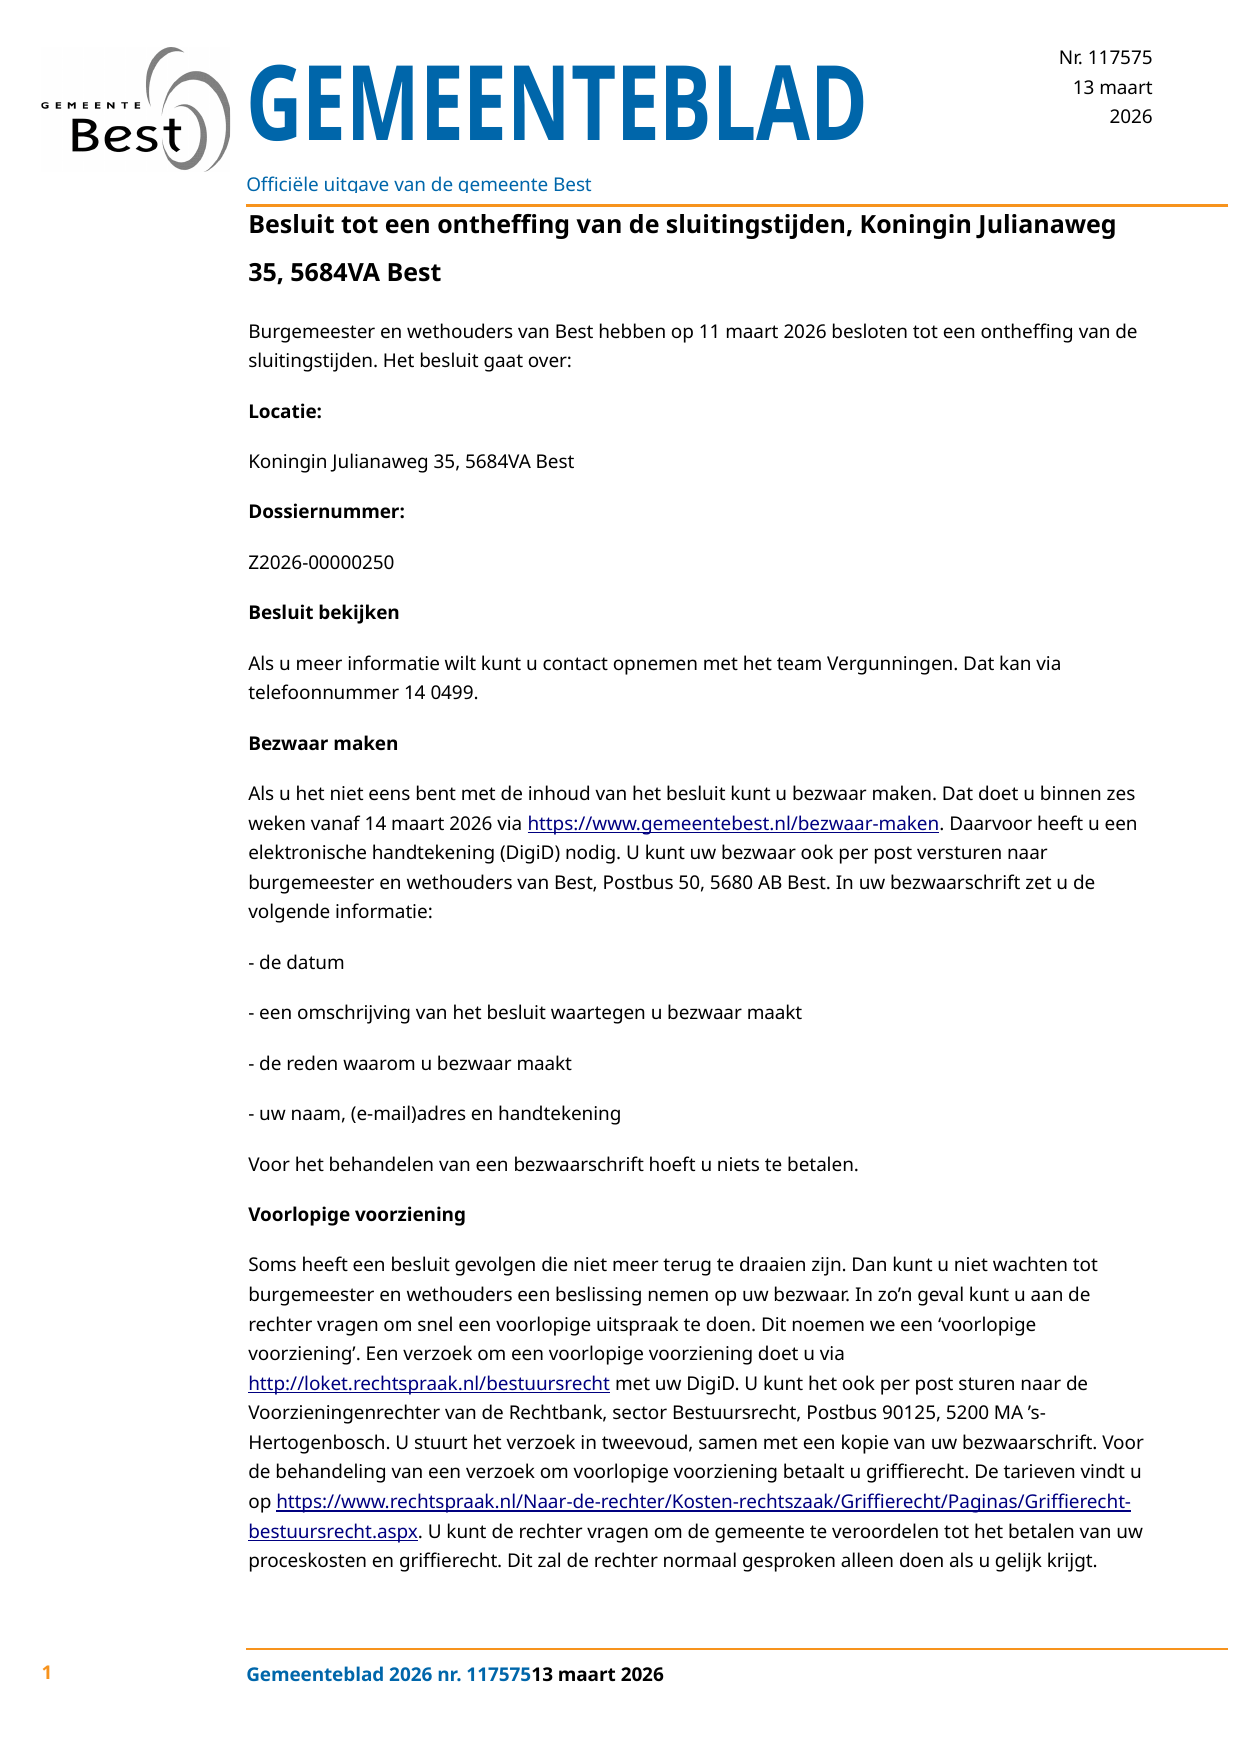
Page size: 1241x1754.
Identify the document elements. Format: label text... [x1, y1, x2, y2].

text Besluit bekijken [248, 599, 1152, 625]
text Burgemeester en wethouders van Best hebben op 11 maart 2026 besloten tot een ontheffing van de sluitingstijden. Het besluit gaat over: [248, 318, 1152, 373]
text Voorlopige voorziening [248, 1201, 1152, 1227]
text Bezwaar maken [248, 730, 1152, 756]
text Z2026-00000250 [248, 549, 1152, 575]
text Als u het niet eens bent met de inhoud van het besluit kunt u bezwaar maken. Dat doet u binnen zes weken vanaf 14 maart 2026 via https://www.gemeentebest.nl/bezwaar-maken. Daarvoor heeft u een elektronische handtekening (DigiD) nodig. U kunt uw bezwaar ook per post versturen naar burgemeester en wethouders van Best, Postbus 50, 5680 AB Best. In uw bezwaarschrift zet u de volgende informatie: [248, 780, 1152, 924]
text Koningin Julianaweg 35, 5684VA Best [248, 448, 1152, 474]
text - de reden waarom u bezwaar maakt [248, 1050, 1152, 1076]
text Als u meer informatie wilt kunt u contact opnemen met het team Vergunningen. Dat kan via telefoonnummer 14 0499. [248, 650, 1152, 705]
picture [41, 47, 231, 172]
text Locatie: [248, 398, 1152, 424]
text - uw naam, (e-mail)adres en handtekening [248, 1100, 1152, 1126]
text - een omschrijving van het besluit waartegen u bezwaar maakt [248, 999, 1152, 1025]
text Besluit tot een ontheffing van de sluitingstijden, Koningin Julianaweg 35, 5684VA Best [248, 207, 1152, 288]
text Voor het behandelen van een bezwaarschrift hoeft u niets te betalen. [248, 1151, 1152, 1177]
text Soms heeft een besluit gevolgen die niet meer terug te draaien zijn. Dan kunt u niet wachten tot burgemeester en wethouders een beslissing nemen op uw bezwaar. In zo’n geval kunt u aan de rechter vragen om snel een voorlopige uitspraak te doen. Dit noemen we een ‘voorlopige voorziening’. Een verzoek om een voorlopige voorziening doet u via http://loket.rechtspraak.nl/bestuursrecht met uw DigiD. U kunt het ook per post sturen naar de Voorzieningenrechter van de Rechtbank, sector Bestuursrecht, Postbus 90125, 5200 MA ’s-Hertogenbosch. U stuurt het verzoek in tweevoud, samen met een kopie van uw bezwaarschrift. Voor de behandeling van een verzoek om voorlopige voorziening betaalt u griffierecht. De tarieven vindt u op https://www.rechtspraak.nl/Naar-de-rechter/Kosten-rechtszaak/Griffierecht/Paginas/Griffierecht-bestuursrecht.aspx. U kunt de rechter vragen om de gemeente te veroordelen tot het betalen van uw proceskosten en griffierecht. Dit zal de rechter normaal gesproken alleen doen als u gelijk krijgt. [248, 1252, 1152, 1573]
text - de datum [248, 949, 1152, 975]
text Dossiernummer: [248, 499, 1152, 524]
